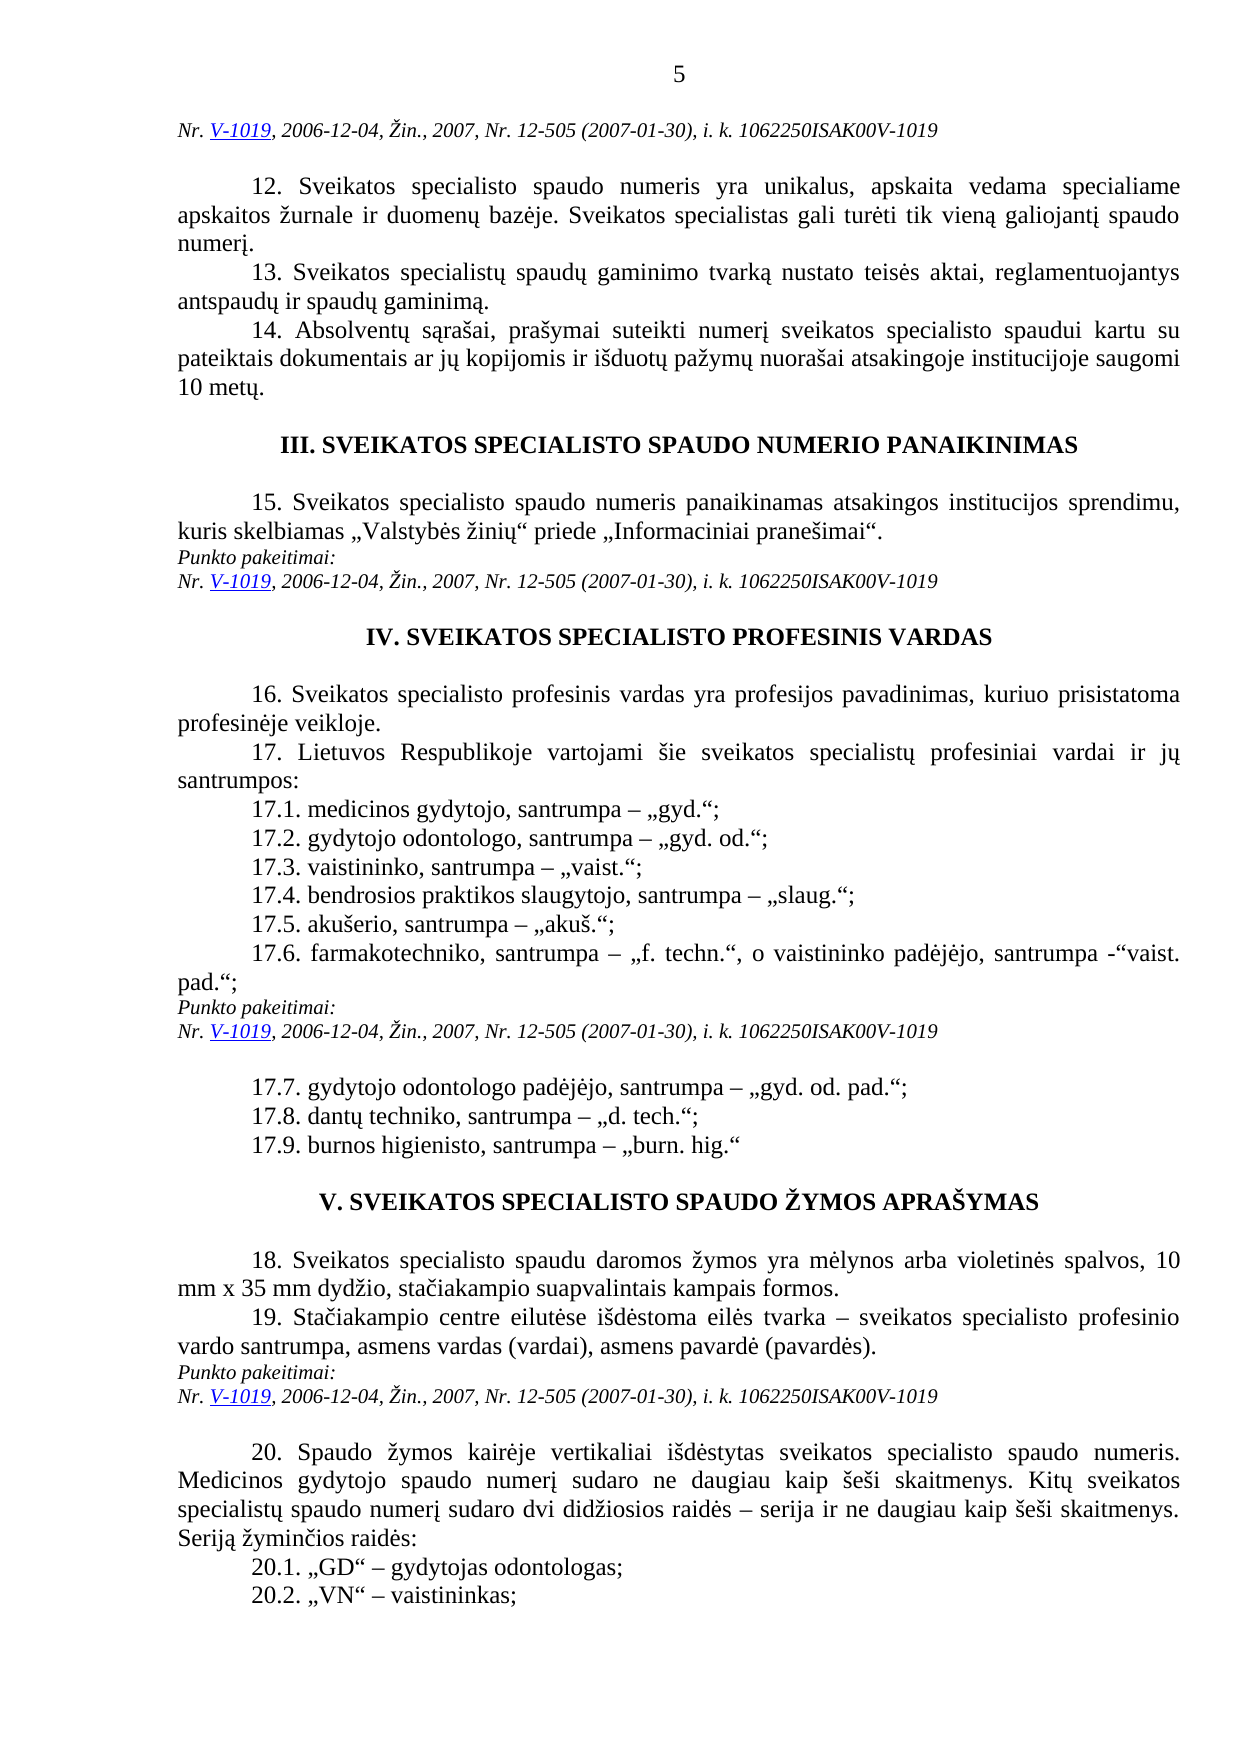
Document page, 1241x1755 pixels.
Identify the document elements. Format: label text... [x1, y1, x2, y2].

text 14. Absolventų sąrašai, prašymai suteikti numerį sveikatos specialisto spaudui kartu su pateiktais dokumentais ar jų kopijomis ir išduotų pažymų nuorašai atsakingoje institucijoje saugomi 10 metų. [177, 315, 1181, 401]
text 18. Sveikatos specialisto spaudu daromos žymos yra mėlynos arba violetinės spalvos, 10 mm x 35 mm dydžio, stačiakampio suapvalintais kampais formos. [177, 1245, 1181, 1302]
text V. SVEIKATOS SPECIALISTO SPAUDO ŽYMOS APRAŠYMAS [177, 1187, 1181, 1216]
text 16. Sveikatos specialisto profesinis vardas yra profesijos pavadinimas, kuriuo prisistatoma profesinėje veikloje. [177, 679, 1181, 737]
text 17.1. medicinos gydytojo, santrumpa – „gyd.“; [177, 794, 1181, 823]
text 20.2. „VN“ – vaistininkas; [177, 1580, 1181, 1609]
text Nr. V-1019, 2006-12-04, Žin., 2007, Nr. 12-505 (2007-01-30), i. k. 1062250ISAK00V-1019 [177, 1019, 1181, 1043]
text 12. Sveikatos specialisto spaudo numeris yra unikalus, apskaita vedama specialiame apskaitos žurnale ir duomenų bazėje. Sveikatos specialistas gali turėti tik vieną galiojantį spaudo numerį. [177, 171, 1181, 257]
text 17.7. gydytojo odontologo padėjėjo, santrumpa – „gyd. od. pad.“; [177, 1072, 1181, 1101]
text Nr. V-1019, 2006-12-04, Žin., 2007, Nr. 12-505 (2007-01-30), i. k. 1062250ISAK00V-1019 [177, 118, 1181, 142]
text 20.1. „GD“ – gydytojas odontologas; [177, 1552, 1181, 1580]
text 15. Sveikatos specialisto spaudo numeris panaikinamas atsakingos institucijos sprendimu, kuris skelbiamas „Valstybės žinių“ priede „Informaciniai pranešimai“. [177, 487, 1181, 545]
text Nr. V-1019, 2006-12-04, Žin., 2007, Nr. 12-505 (2007-01-30), i. k. 1062250ISAK00V-1019 [177, 569, 1181, 593]
text Punkto pakeitimai: [177, 1360, 1181, 1384]
text 17.2. gydytojo odontologo, santrumpa – „gyd. od.“; [177, 823, 1181, 852]
text 19. Stačiakampio centre eilutėse išdėstoma eilės tvarka – sveikatos specialisto profesinio vardo santrumpa, asmens vardas (vardai), asmens pavardė (pavardės). [177, 1302, 1181, 1360]
text 13. Sveikatos specialistų spaudų gaminimo tvarką nustato teisės aktai, reglamentuojantys antspaudų ir spaudų gaminimą. [177, 257, 1181, 315]
text 17.5. akušerio, santrumpa – „akuš.“; [177, 909, 1181, 938]
text Punkto pakeitimai: [177, 545, 1181, 569]
text 17.8. dantų techniko, santrumpa – „d. tech.“; [177, 1101, 1181, 1130]
text 17.3. vaistininko, santrumpa – „vaist.“; [177, 852, 1181, 880]
text 17.9. burnos higienisto, santrumpa – „burn. hig.“ [177, 1130, 1181, 1158]
text 20. Spaudo žymos kairėje vertikaliai išdėstytas sveikatos specialisto spaudo numeris. Medicinos gydytojo spaudo numerį sudaro ne daugiau kaip šeši skaitmenys. Kitų sveikatos specialistų spaudo numerį sudaro dvi didžiosios raidės – serija ir ne daugiau kaip šeši skaitmenys. Seriją žyminčios raidės: [177, 1437, 1181, 1552]
text 17.4. bendrosios praktikos slaugytojo, santrumpa – „slaug.“; [177, 880, 1181, 909]
text 17. Lietuvos Respublikoje vartojami šie sveikatos specialistų profesiniai vardai ir jų santrumpos: [177, 737, 1181, 794]
text Punkto pakeitimai: [177, 995, 1181, 1019]
text Nr. V-1019, 2006-12-04, Žin., 2007, Nr. 12-505 (2007-01-30), i. k. 1062250ISAK00V-1019 [177, 1384, 1181, 1408]
text 17.6. farmakotechniko, santrumpa – „f. techn.“, o vaistininko padėjėjo, santrumpa -“vaist. pad.“; [177, 938, 1181, 995]
text IV. SVEIKATOS SPECIALISTO PROFESINIS VARDAS [177, 622, 1181, 650]
text III. SVEIKATOS SPECIALISTO SPAUDO NUMERIO PANAIKINIMAS [177, 430, 1181, 458]
